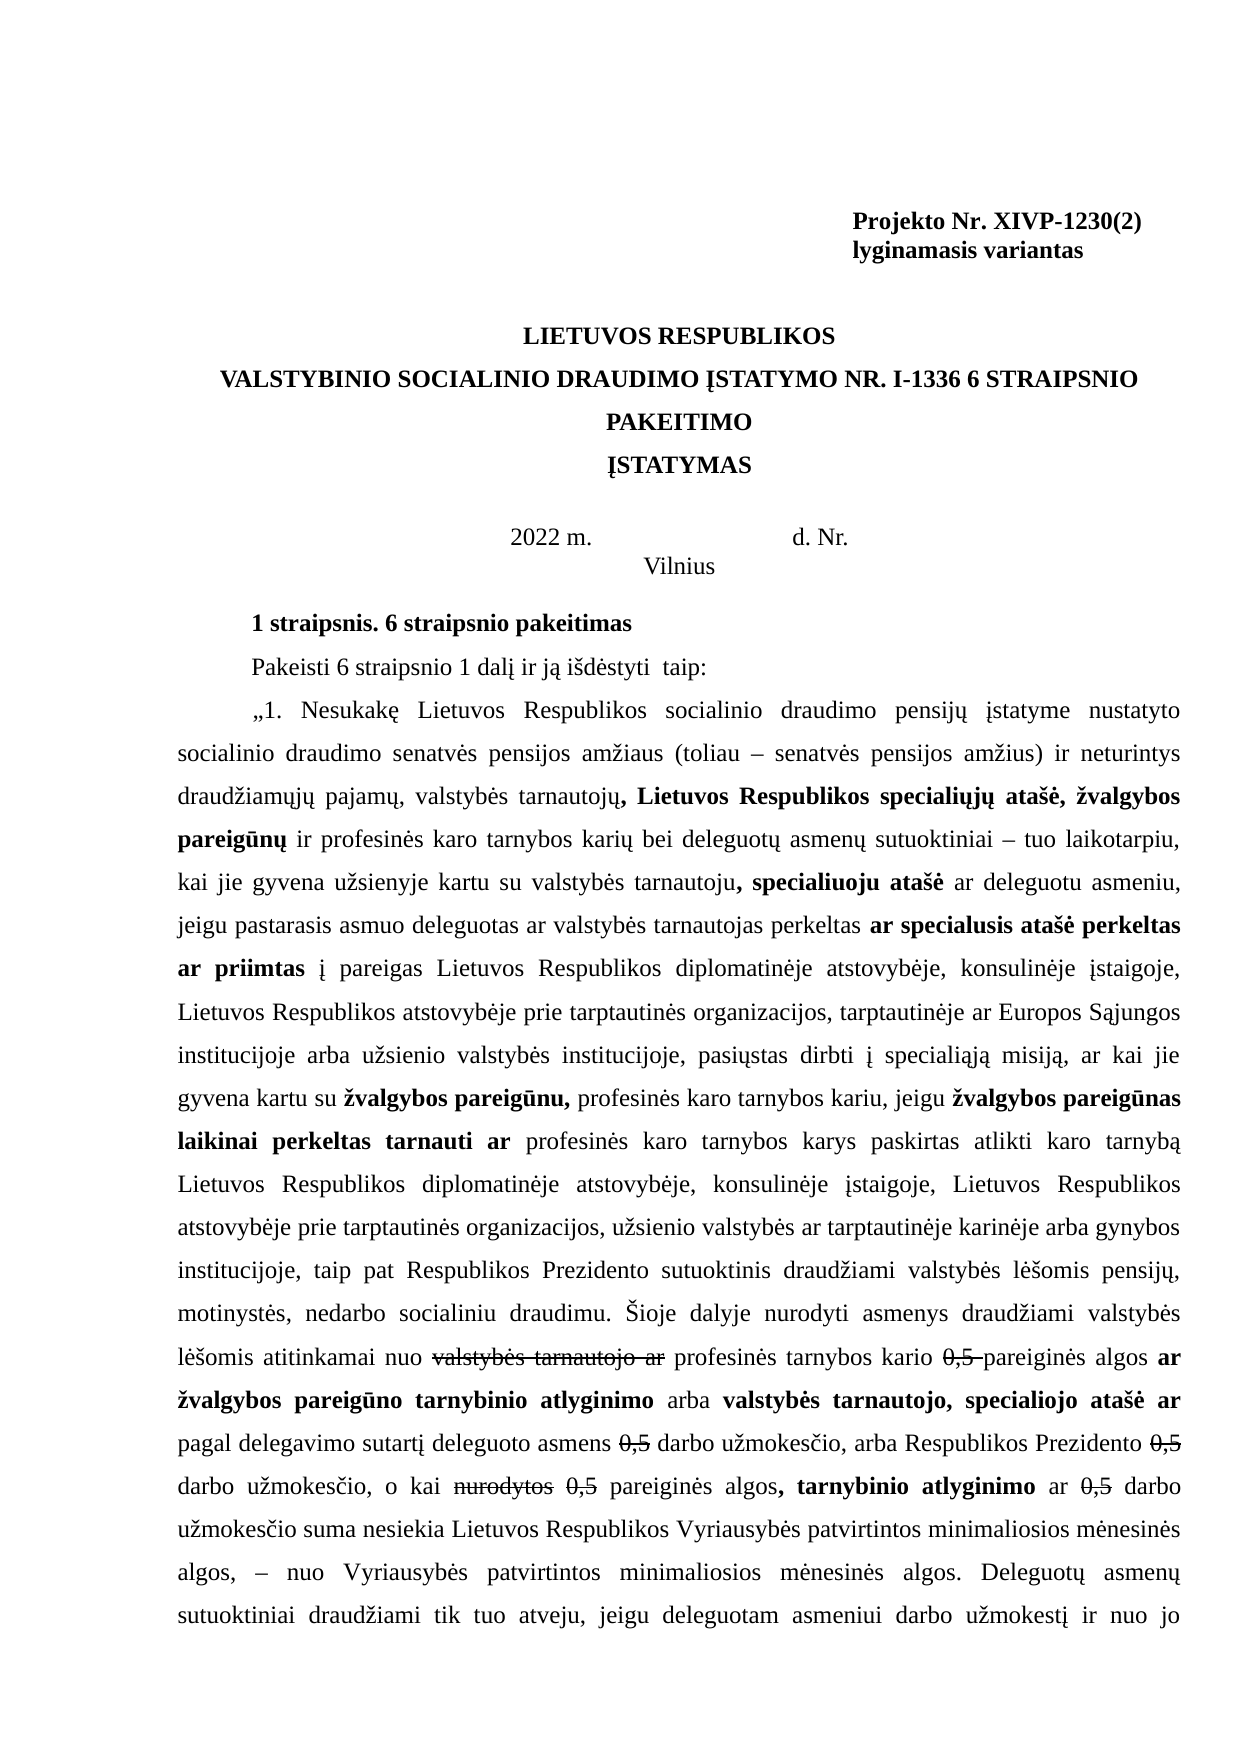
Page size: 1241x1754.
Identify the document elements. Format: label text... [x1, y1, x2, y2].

text „1. Nesukakę Lietuvos Respublikos socialinio draudimo pensijų įstatyme nustatyto socialinio draudimo senatvės pensijos amžiaus (toliau – senatvės pensijos amžius) ir neturintys draudžiamųjų pajamų, valstybės tarnautojų, Lietuvos Respublikos specialiųjų atašė, žvalgybos pareigūnų ir profesinės karo tarnybos karių bei deleguotų asmenų sutuoktiniai – tuo laikotarpiu, kai jie gyvena užsienyje kartu su valstybės tarnautoju, specialiuoju atašė ar deleguotu asmeniu, jeigu pastarasis asmuo deleguotas ar valstybės tarnautojas perkeltas ar specialusis atašė perkeltas ar priimtas į pareigas Lietuvos Respublikos diplomatinėje atstovybėje, konsulinėje įstaigoje, Lietuvos Respublikos atstovybėje prie tarptautinės organizacijos, tarptautinėje ar Europos Sąjungos institucijoje arba užsienio valstybės institucijoje, pasiųstas dirbti į specialiąją misiją, ar kai jie gyvena kartu su žvalgybos pareigūnu, profesinės karo tarnybos kariu, jeigu žvalgybos pareigūnas laikinai perkeltas tarnauti ar profesinės karo tarnybos karys paskirtas atlikti karo tarnybą Lietuvos Respublikos diplomatinėje atstovybėje, konsulinėje įstaigoje, Lietuvos Respublikos atstovybėje prie tarptautinės organizacijos, užsienio valstybės ar tarptautinėje karinėje arba gynybos institucijoje, taip pat Respublikos Prezidento sutuoktinis draudžiami valstybės lėšomis pensijų, motinystės, nedarbo socialiniu draudimu. Šioje dalyje nurodyti asmenys draudžiami valstybės lėšomis atitinkamai nuo valstybės tarnautojo ar profesinės tarnybos kario 0,5 pareiginės algos ar žvalgybos pareigūno tarnybinio atlyginimo arba valstybės tarnautojo, specialiojo atašė ar pagal delegavimo sutartį deleguoto asmens 0,5 darbo užmokesčio, arba Respublikos Prezidento 0,5 darbo užmokesčio, o kai nurodytos 0,5 pareiginės algos, tarnybinio atlyginimo ar 0,5 darbo užmokesčio suma nesiekia Lietuvos Respublikos Vyriausybės patvirtintos minimaliosios mėnesinės algos, – nuo Vyriausybės patvirtintos minimaliosios mėnesinės algos. Deleguotų asmenų sutuoktiniai draudžiami tik tuo atveju, jeigu deleguotam asmeniui darbo užmokestį ir nuo jo [177, 695, 1181, 1629]
text 1 straipsnis. 6 straipsnio pakeitimas [177, 608, 1181, 637]
text Pakeisti 6 straipsnio 1 dalį ir ją išdėstyti taip: [251, 652, 1181, 680]
text ĮSTATYMAS [177, 450, 1181, 479]
text 2022 m. d. Nr. [177, 522, 1181, 551]
text LIETUVOS RESPUBLIKOS [177, 321, 1181, 350]
text Projekto Nr. XIVP-1230(2) [852, 206, 1181, 235]
text VALSTYBINIO SOCIALINIO DRAUDIMO ĮSTATYMO NR. I-1336 6 STRAIPSNIO PAKEITIMO [177, 364, 1181, 436]
text lyginamasis variantas [777, 235, 1181, 263]
text Vilnius [177, 551, 1181, 580]
